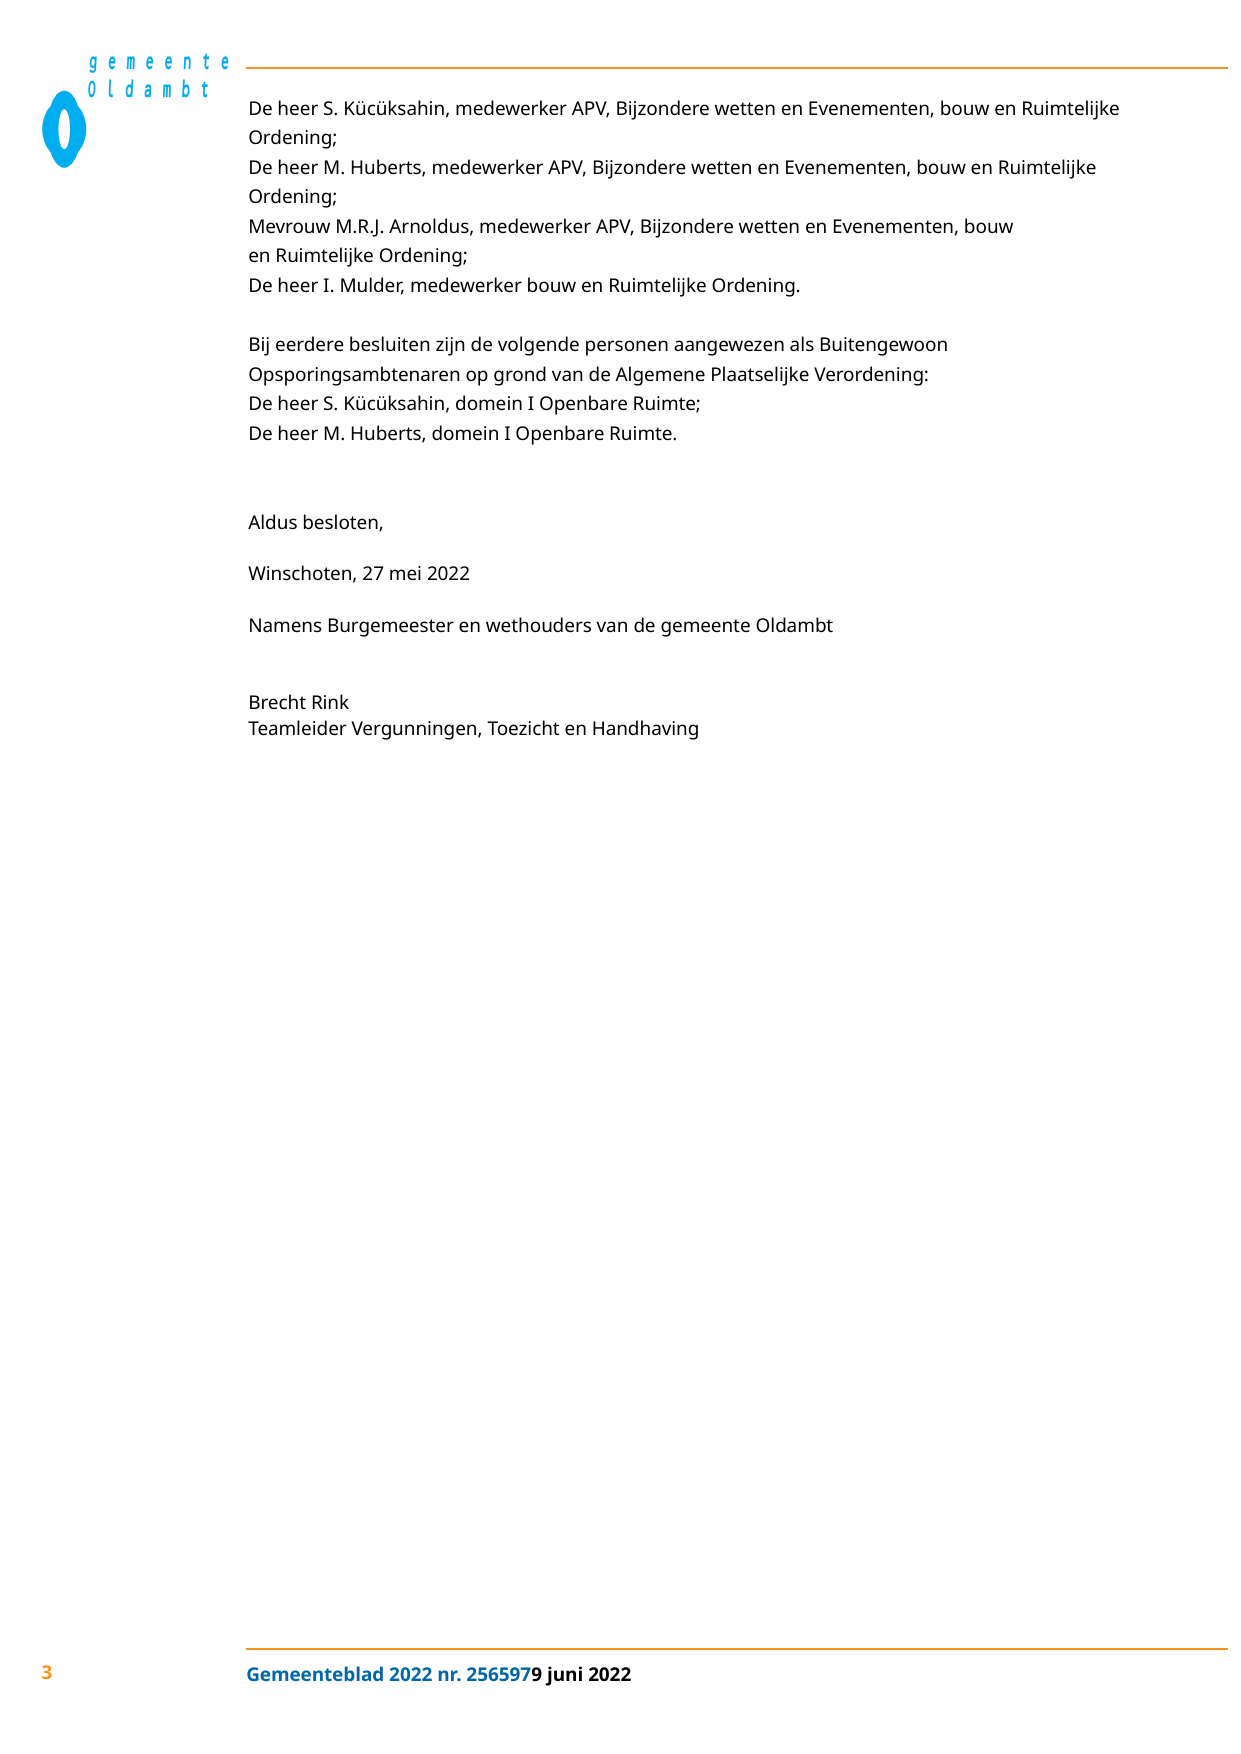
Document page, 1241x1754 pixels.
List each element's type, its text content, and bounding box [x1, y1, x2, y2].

text Brecht Rink [248, 689, 1152, 715]
text Teamleider Vergunningen, Toezicht en Handhaving [248, 715, 1152, 741]
text De heer S. Kücüksahin, medewerker APV, Bijzondere wetten en Evenementen, bouw en Ruimtelijke Ordening; [248, 95, 1152, 150]
text De heer M. Huberts, medewerker APV, Bijzondere wetten en Evenementen, bouw en Ruimtelijke Ordening; [248, 154, 1152, 209]
text Bij eerdere besluiten zijn de volgende personen aangewezen als Buitengewoon Opsporingsambtenaren op grond van de Algemene Plaatselijke Verordening: [248, 331, 1152, 387]
text en Ruimtelijke Ordening; [248, 243, 1152, 268]
text De heer S. Kücüksahin, domein I Openbare Ruimte; [248, 391, 1152, 416]
text De heer I. Mulder, medewerker bouw en Ruimtelijke Ordening. [248, 272, 1152, 298]
picture [41, 47, 231, 172]
text De heer M. Huberts, domein I Openbare Ruimte. [248, 420, 1152, 446]
text Namens Burgemeester en wethouders van de gemeente Oldambt [248, 612, 1152, 638]
text Winschoten, 27 mei 2022 [248, 560, 1152, 586]
text Aldus besloten, [248, 509, 1152, 535]
text Mevrouw M.R.J. Arnoldus, medewerker APV, Bijzondere wetten en Evenementen, bouw [248, 213, 1152, 239]
